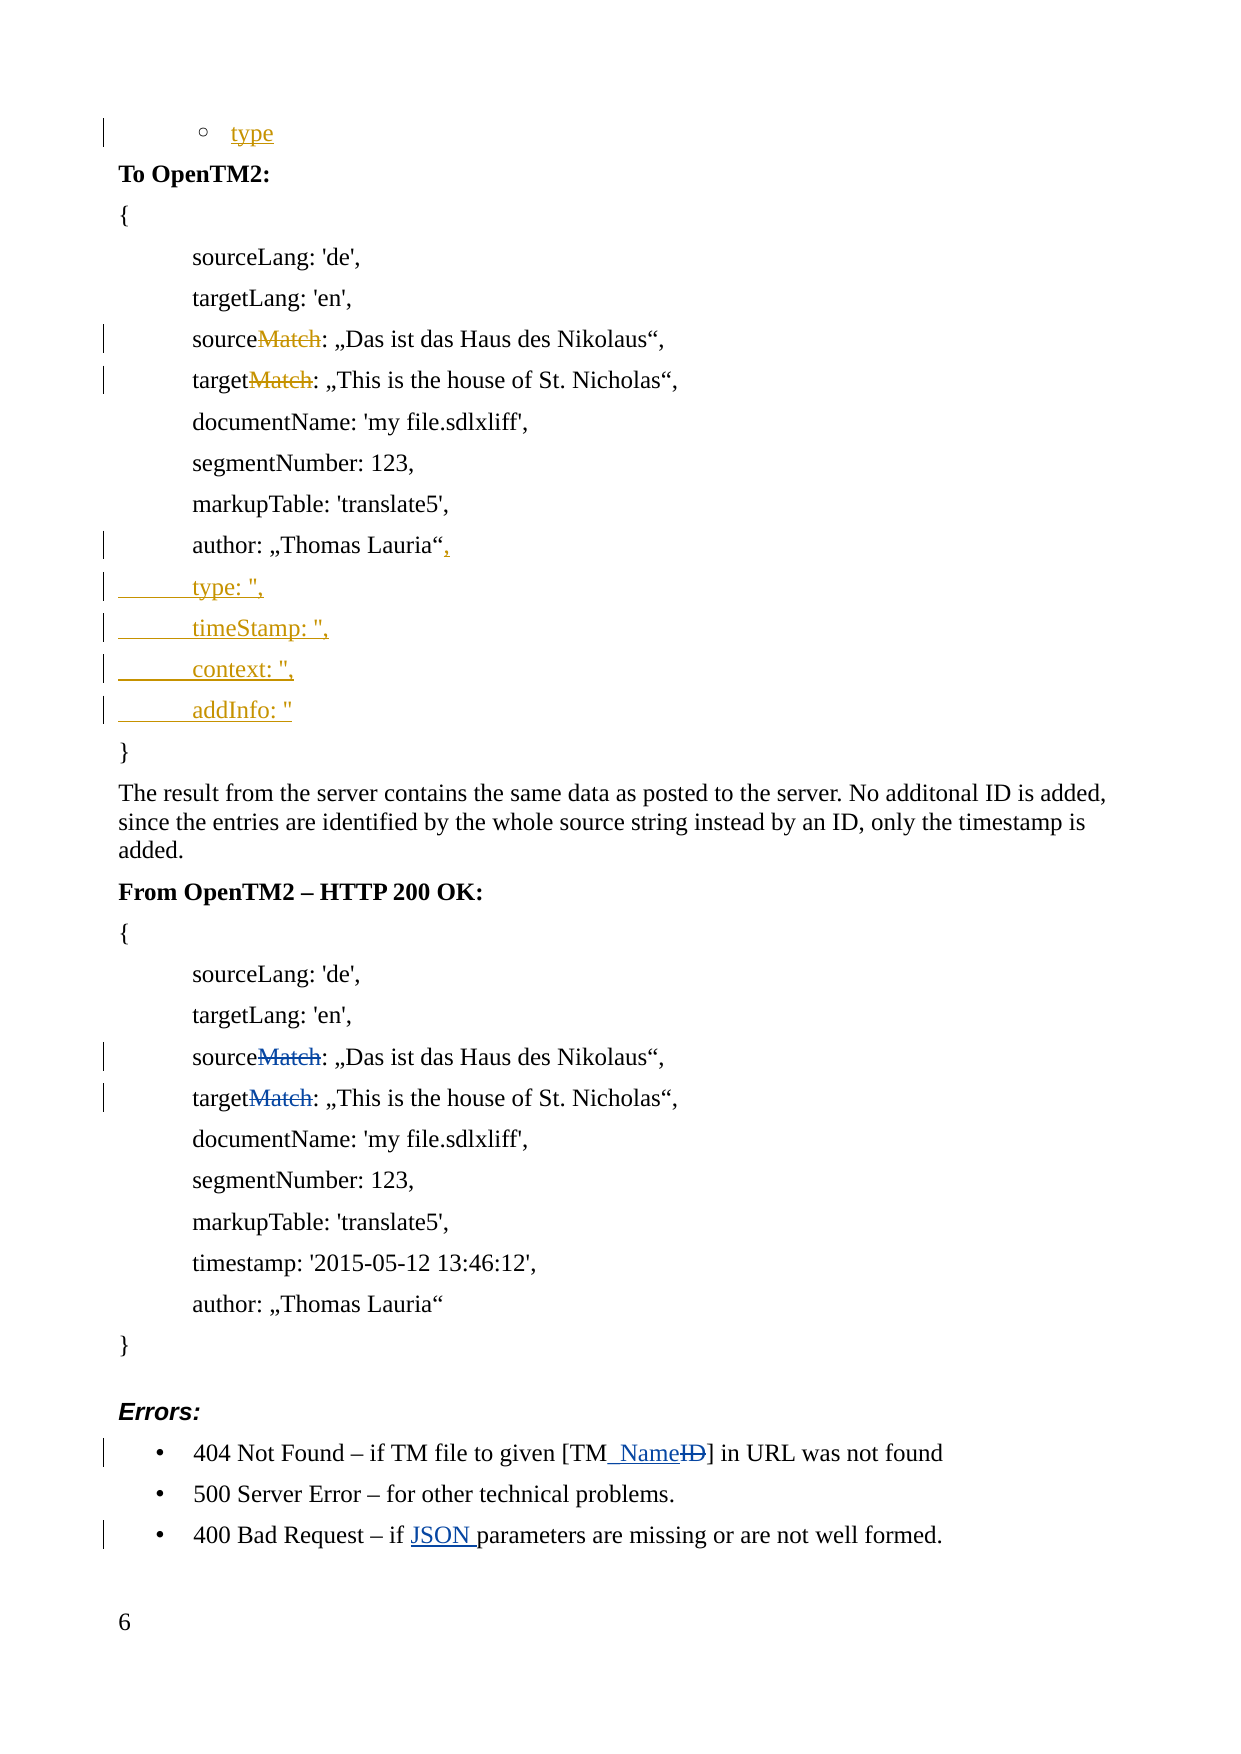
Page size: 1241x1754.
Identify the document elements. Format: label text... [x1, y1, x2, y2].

list 404 Not Found – if TM file to given [TM_Name] in URL was not found [156, 1438, 1122, 1467]
text type: '', [118, 572, 1122, 601]
text source: „Das ist das Haus des Nikolaus“, [118, 1042, 1122, 1071]
text documentName: 'my file.sdlxliff', [118, 407, 1122, 436]
text addInfo: '' [118, 696, 1122, 724]
text segmentNumber: 123, [118, 1166, 1122, 1194]
text targetLang: 'en', [118, 283, 1122, 312]
text } [118, 1331, 1122, 1359]
list type [193, 118, 1122, 147]
text targetLang: 'en', [118, 1001, 1122, 1029]
text } [118, 737, 1122, 766]
text { [118, 201, 1122, 229]
list 500 Server Error – for other technical problems. [156, 1479, 1122, 1508]
text source: „Das ist das Haus des Nikolaus“, [118, 324, 1122, 353]
text target: „This is the house of St. Nicholas“, [118, 1083, 1122, 1112]
text documentName: 'my file.sdlxliff', [118, 1124, 1122, 1153]
text To OpenTM2: [118, 159, 1122, 188]
text author: „Thomas Lauria“ [118, 1289, 1122, 1318]
text target: „This is the house of St. Nicholas“, [118, 366, 1122, 394]
text sourceLang: 'de', [118, 242, 1122, 271]
text author: „Thomas Lauria“, [118, 531, 1122, 559]
text markupTable: 'translate5', [118, 489, 1122, 518]
text sourceLang: 'de', [118, 959, 1122, 988]
text markupTable: 'translate5', [118, 1207, 1122, 1236]
text { [118, 918, 1122, 947]
text timestamp: '2015-05-12 13:46:12', [118, 1248, 1122, 1277]
text timeStamp: '', [118, 613, 1122, 642]
subtitle Errors: [118, 1397, 1122, 1425]
list 400 Bad Request – if JSON parameters are missing or are not well formed. [156, 1520, 1122, 1549]
text segmentNumber: 123, [118, 448, 1122, 477]
text From OpenTM2 – HTTP 200 OK: [118, 877, 1122, 906]
text The result from the server contains the same data as posted to the server. No additonal ID is added, since the entries are identified by the whole source string instead by an ID, only the timestamp is added. [118, 778, 1122, 864]
text context: '', [118, 654, 1122, 683]
